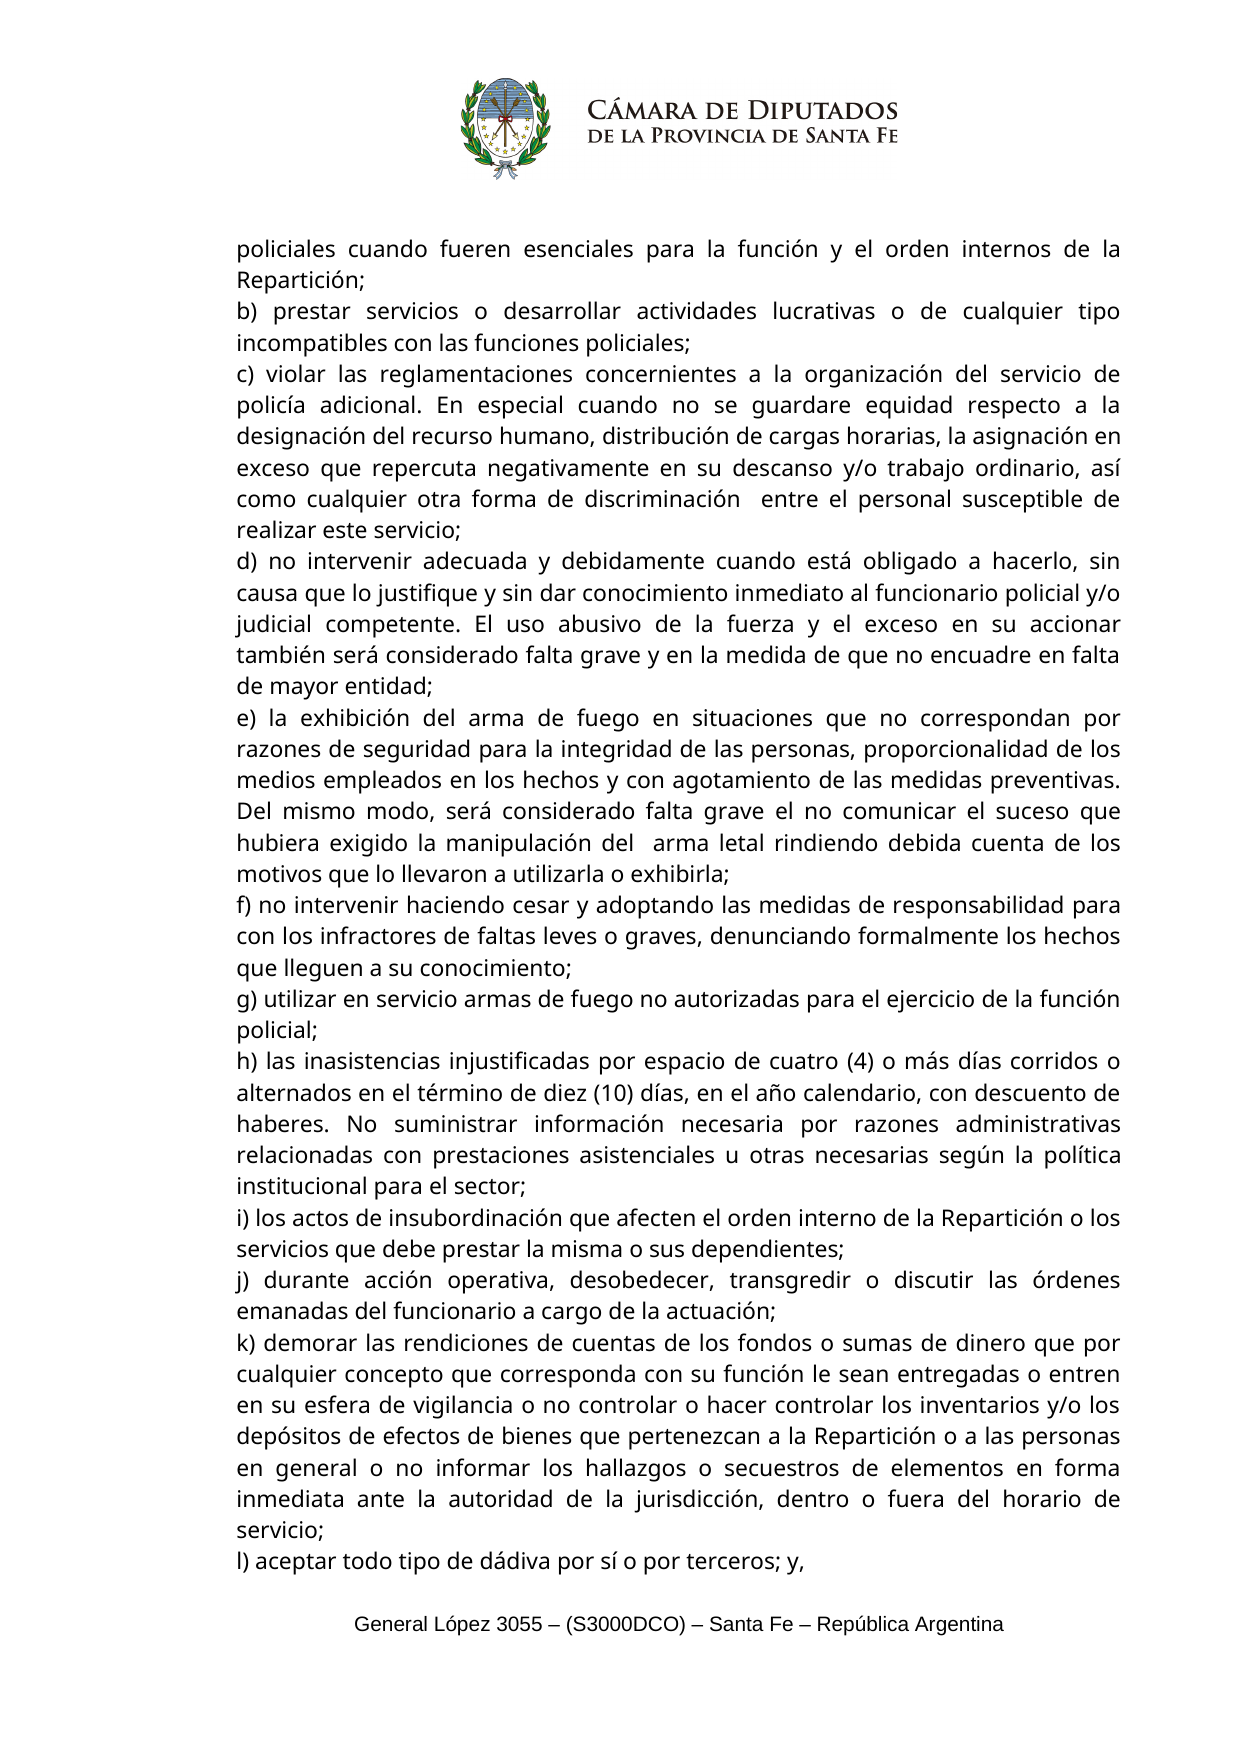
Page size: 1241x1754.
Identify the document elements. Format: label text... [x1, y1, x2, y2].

text g) utilizar en servicio armas de fuego no autorizadas para el ejercicio de la función policial; [236, 983, 1122, 1045]
picture [460, 78, 898, 180]
text b) prestar servicios o desarrollar actividades lucrativas o de cualquier tipo incompatibles con las funciones policiales; [236, 295, 1122, 358]
text f) no intervenir haciendo cesar y adoptando las medidas de responsabilidad para con los infractores de faltas leves o graves, denunciando formalmente los hechos que lleguen a su conocimiento; [236, 889, 1122, 983]
text c) violar las reglamentaciones concernientes a la organización del servicio de policía adicional. En especial cuando no se guardare equidad respecto a la designación del recurso humano, distribución de cargas horarias, la asignación en exceso que repercuta negativamente en su descanso y/o trabajo ordinario, así como cualquier otra forma de discriminación entre el personal susceptible de realizar este servicio; [236, 358, 1122, 545]
text policiales cuando fueren esenciales para la función y el orden internos de la Repartición; [236, 233, 1122, 295]
text e) la exhibición del arma de fuego en situaciones que no correspondan por razones de seguridad para la integridad de las personas, proporcionalidad de los medios empleados en los hechos y con agotamiento de las medidas preventivas. Del mismo modo, será considerado falta grave el no comunicar el suceso que hubiera exigido la manipulación del arma letal rindiendo debida cuenta de los motivos que lo llevaron a utilizarla o exhibirla; [236, 702, 1122, 889]
text j) durante acción operativa, desobedecer, transgredir o discutir las órdenes emanadas del funcionario a cargo de la actuación; [236, 1264, 1122, 1327]
text i) los actos de insubordinación que afecten el orden interno de la Repartición o los servicios que debe prestar la misma o sus dependientes; [236, 1202, 1122, 1264]
text l) aceptar todo tipo de dádiva por sí o por terceros; y, [236, 1545, 1122, 1577]
text k) demorar las rendiciones de cuentas de los fondos o sumas de dinero que por cualquier concepto que corresponda con su función le sean entregadas o entren en su esfera de vigilancia o no controlar o hacer controlar los inventarios y/o los depósitos de efectos de bienes que pertenezcan a la Repartición o a las personas en general o no informar los hallazgos o secuestros de elementos en forma inmediata ante la autoridad de la jurisdicción, dentro o fuera del horario de servicio; [236, 1327, 1122, 1545]
text d) no intervenir adecuada y debidamente cuando está obligado a hacerlo, sin causa que lo justifique y sin dar conocimiento inmediato al funcionario policial y/o judicial competente. El uso abusivo de la fuerza y el exceso en su accionar también será considerado falta grave y en la medida de que no encuadre en falta de mayor entidad; [236, 545, 1122, 702]
text h) las inasistencias injustificadas por espacio de cuatro (4) o más días corridos o alternados en el término de diez (10) días, en el año calendario, con descuento de haberes. No suministrar información necesaria por razones administrativas relacionadas con prestaciones asistenciales u otras necesarias según la política institucional para el sector; [236, 1045, 1122, 1202]
